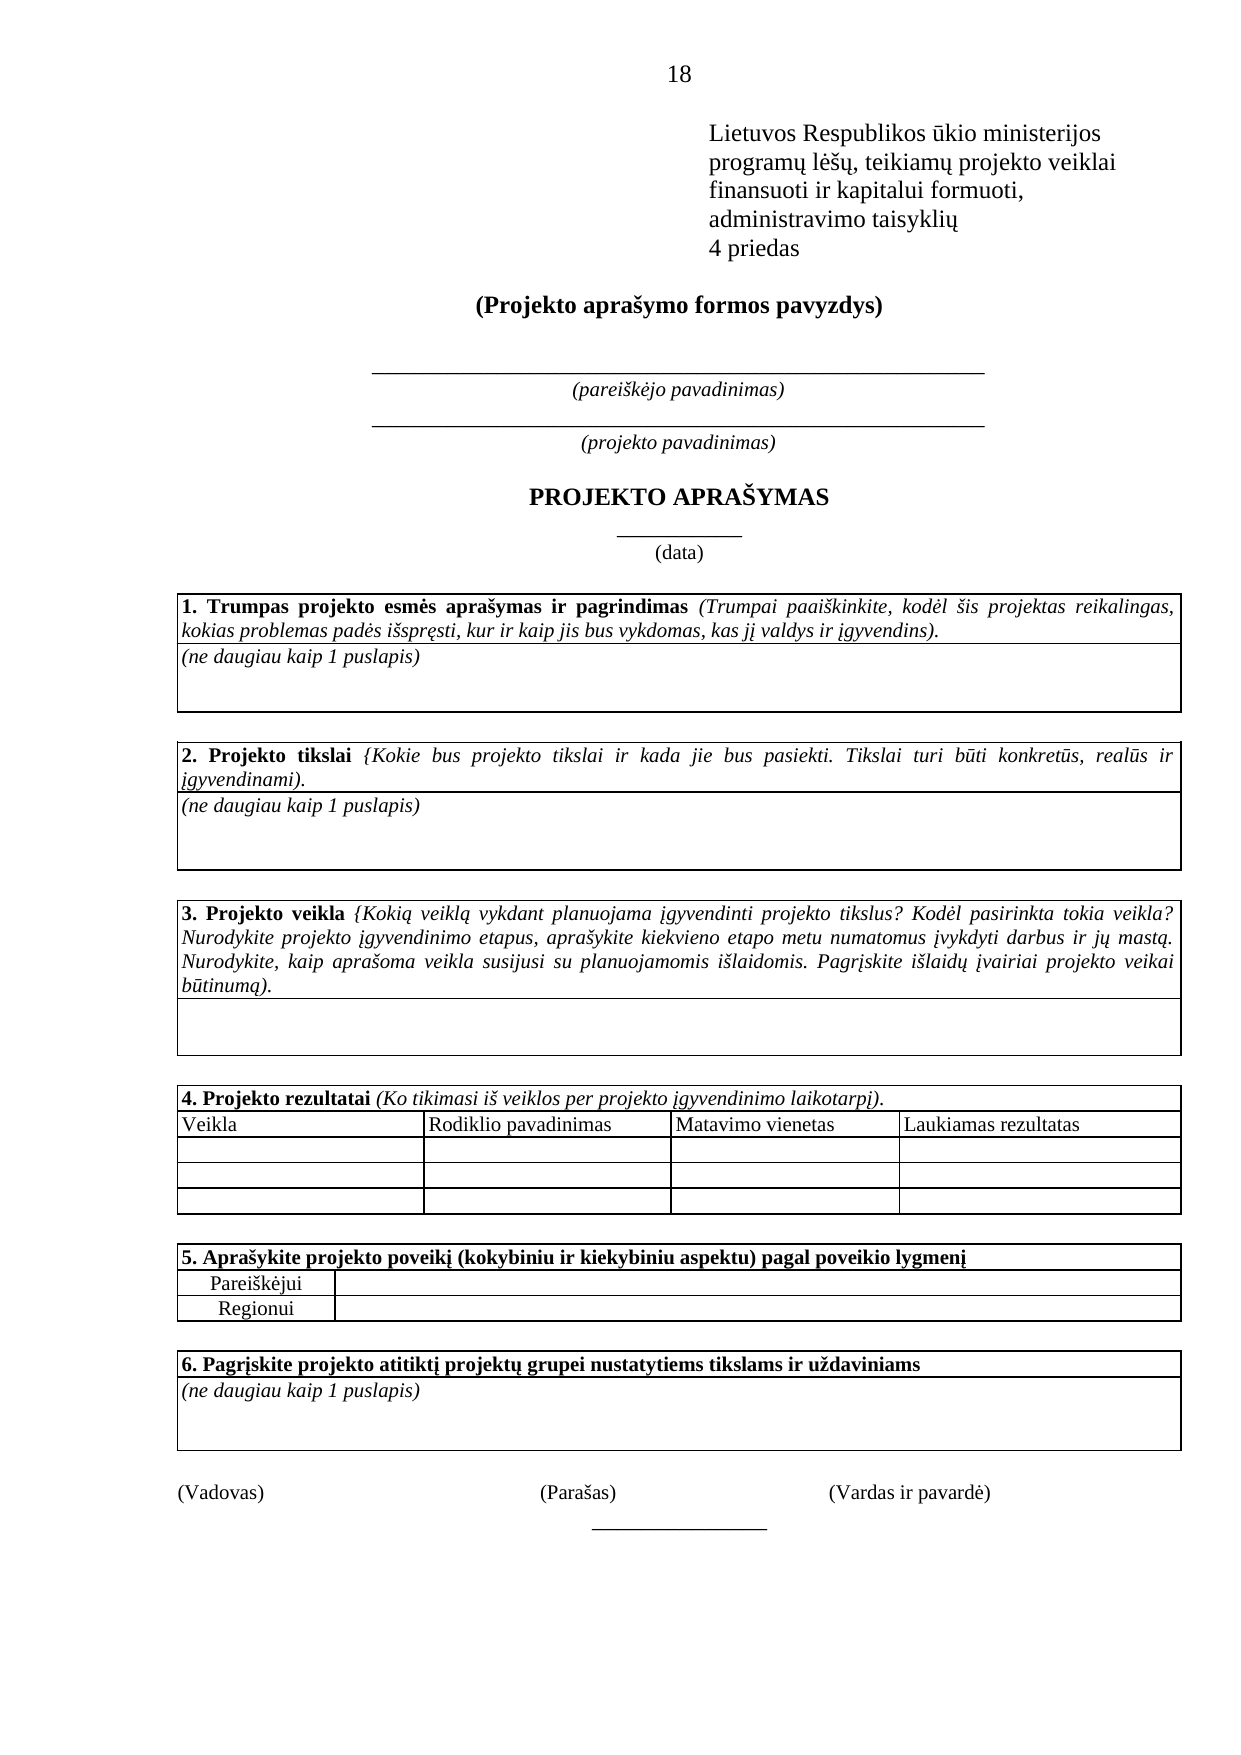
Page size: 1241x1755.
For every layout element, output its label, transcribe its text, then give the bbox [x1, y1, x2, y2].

table_cell [178, 999, 1180, 1054]
table_cell [895, 1138, 899, 1162]
text administravimo taisyklių [177, 204, 1181, 233]
text (projekto pavadinimas) [177, 430, 1181, 454]
text finansuoti ir kapitalui formuoti, [177, 176, 1181, 204]
table_cell [895, 1189, 899, 1213]
text _________________________________________________ [177, 401, 1181, 430]
text Lietuvos Respublikos ūkio ministerijos [709, 118, 1181, 147]
text 4 priedas [177, 233, 1181, 262]
text (data) [177, 540, 1181, 564]
text (Vadovas) (Parašas) (Vardas ir pavardė) [177, 1480, 1181, 1504]
text __________ [177, 511, 1181, 540]
text _________________________________________________ [177, 348, 1181, 377]
table_cell [895, 1163, 899, 1187]
text ______________ [177, 1504, 1181, 1533]
text PROJEKTO APRAŠYMAS [177, 482, 1181, 511]
table_cell (ne daugiau kaip 1 puslapis) [178, 644, 1180, 711]
text (Projekto aprašymo formos pavyzdys) [177, 291, 1181, 319]
text programų lėšų, teikiamų projekto veiklai [177, 147, 1181, 176]
text (pareiškėjo pavadinimas) [177, 377, 1181, 401]
table_cell (ne daugiau kaip 1 puslapis) [178, 793, 1180, 869]
